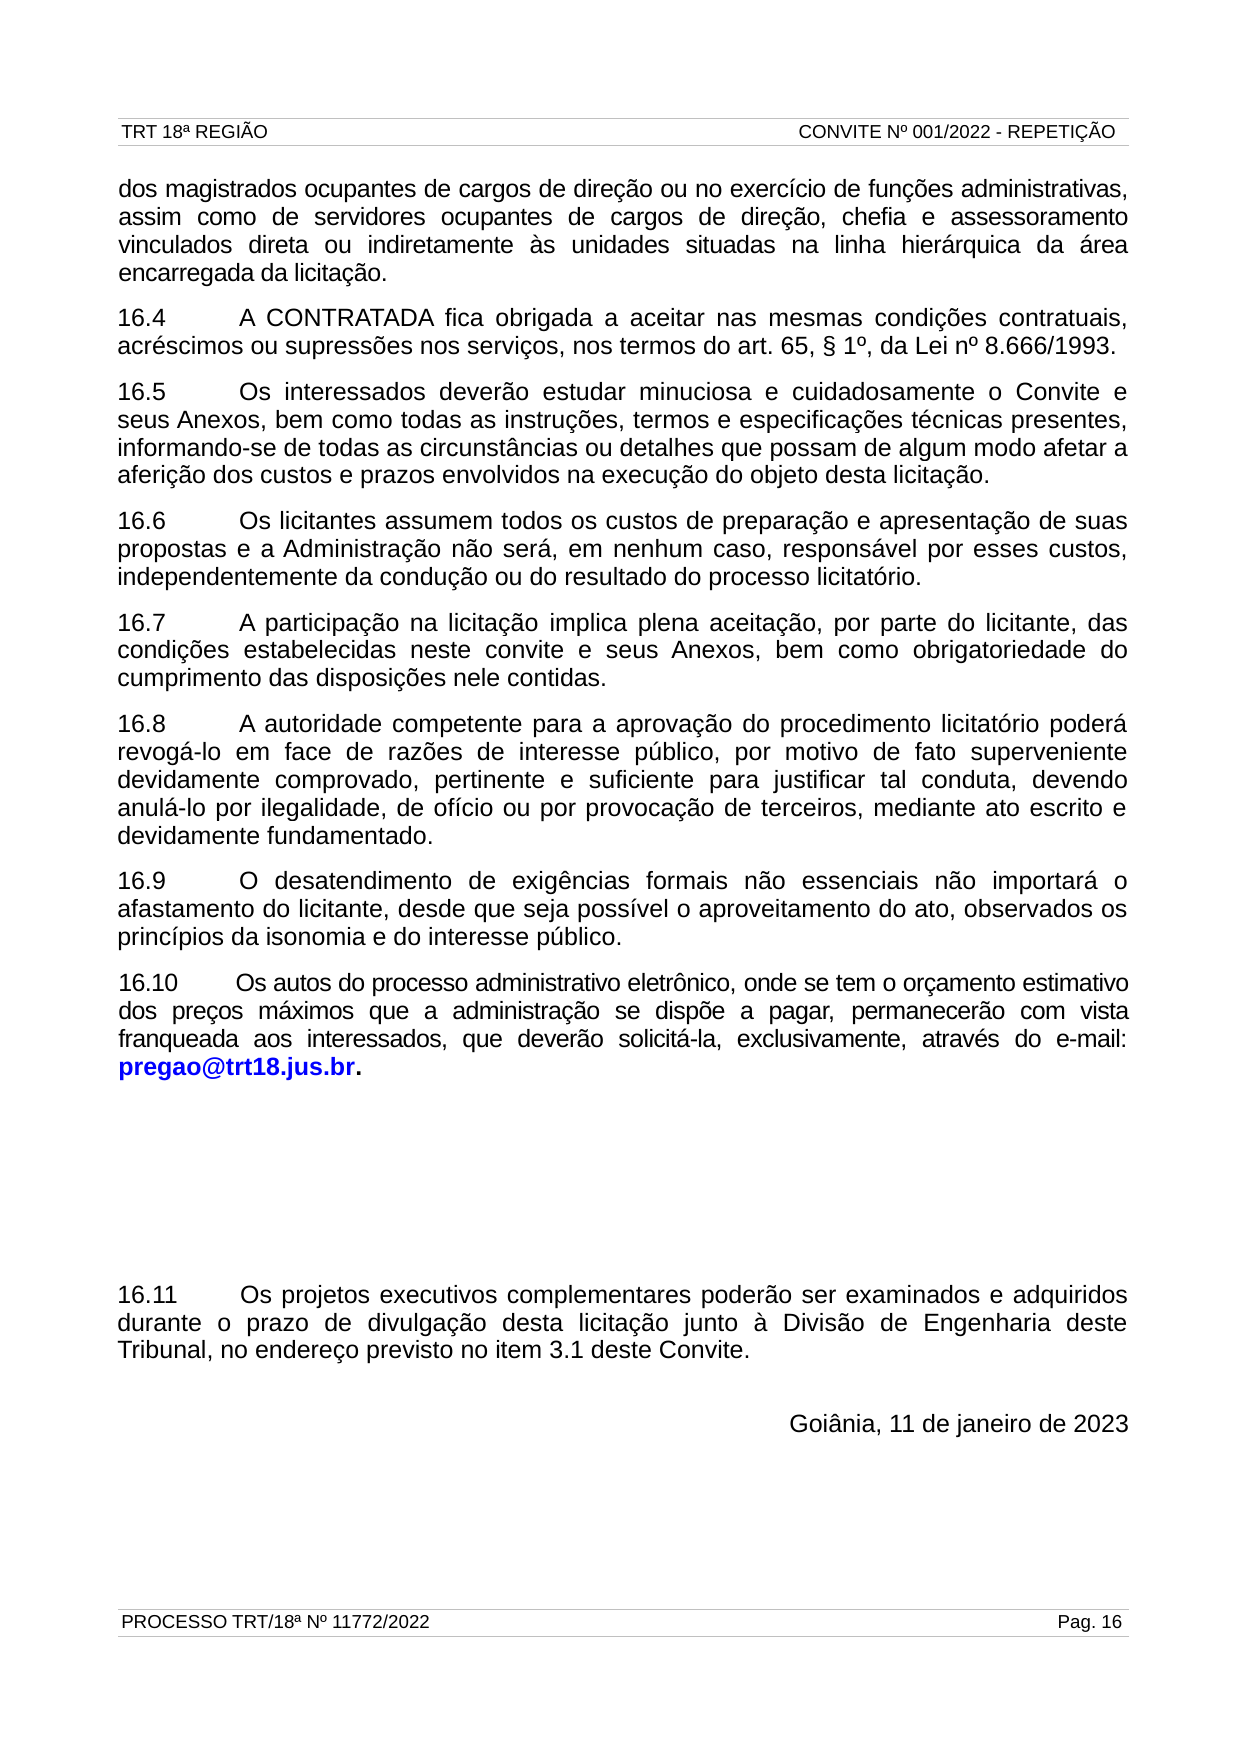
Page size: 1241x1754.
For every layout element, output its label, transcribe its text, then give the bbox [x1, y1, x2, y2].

list 16.6 Os licitantes assumem todos os custos de preparação e apresentação de suas propostas e a Administração não será, em nenhum caso, responsável por esses custos, independentemente da condução ou do resultado do processo licitatório. [117, 507, 1129, 591]
list 16.5 Os interessados deverão estudar minuciosa e cuidadosamente o Convite e seus Anexos, bem como todas as instruções, termos e especificações técnicas presentes, informando-se de todas as circunstâncias ou detalhes que possam de algum modo afetar a aferição dos custos e prazos envolvidos na execução do objeto desta licitação. [117, 377, 1129, 489]
text Goiânia, 11 de janeiro de 2023 [118, 1410, 1129, 1438]
list 16.8 A autoridade competente para a aprovação do procedimento licitatório poderá revogá-lo em face de razões de interesse público, por motivo de fato superveniente devidamente comprovado, pertinente e suficiente para justificar tal conduta, devendo anulá-lo por ilegalidade, de ofício ou por provocação de terceiros, mediante ato escrito e devidamente fundamentado. [117, 710, 1129, 849]
list 16.7 A participação na licitação implica plena aceitação, por parte do licitante, das condições estabelecidas neste convite e seus Anexos, bem como obrigatoriedade do cumprimento das disposições nele contidas. [117, 608, 1129, 692]
text dos magistrados ocupantes de cargos de direção ou no exercício de funções administrativas, assim como de servidores ocupantes de cargos de direção, chefia e assessoramento vinculados direta ou indiretamente às unidades situadas na linha hierárquica da área encarregada da licitação. [118, 174, 1129, 286]
list 16.10 Os autos do processo administrativo eletrônico, onde se tem o orçamento estimativo dos preços máximos que a administração se dispõe a pagar, permanecerão com vista franqueada aos interessados, que deverão solicitá-la, exclusivamente, através do e-mail: pregao@trt18.jus.br. [118, 968, 1129, 1080]
list 16.9 O desatendimento de exigências formais não essenciais não importará o afastamento do licitante, desde que seja possível o aproveitamento do ato, observados os princípios da isonomia e do interesse público. [117, 867, 1129, 951]
list 16.4 A CONTRATADA fica obrigada a aceitar nas mesmas condições contratuais, acréscimos ou supressões nos serviços, nos termos do art. 65, § 1º, da Lei nº 8.666/1993. [117, 304, 1129, 360]
text 16.11 Os projetos executivos complementares poderão ser examinados e adquiridos durante o prazo de divulgação desta licitação junto à Divisão de Engenharia deste Tribunal, no endereço previsto no item 3.1 deste Convite. [117, 1280, 1129, 1364]
